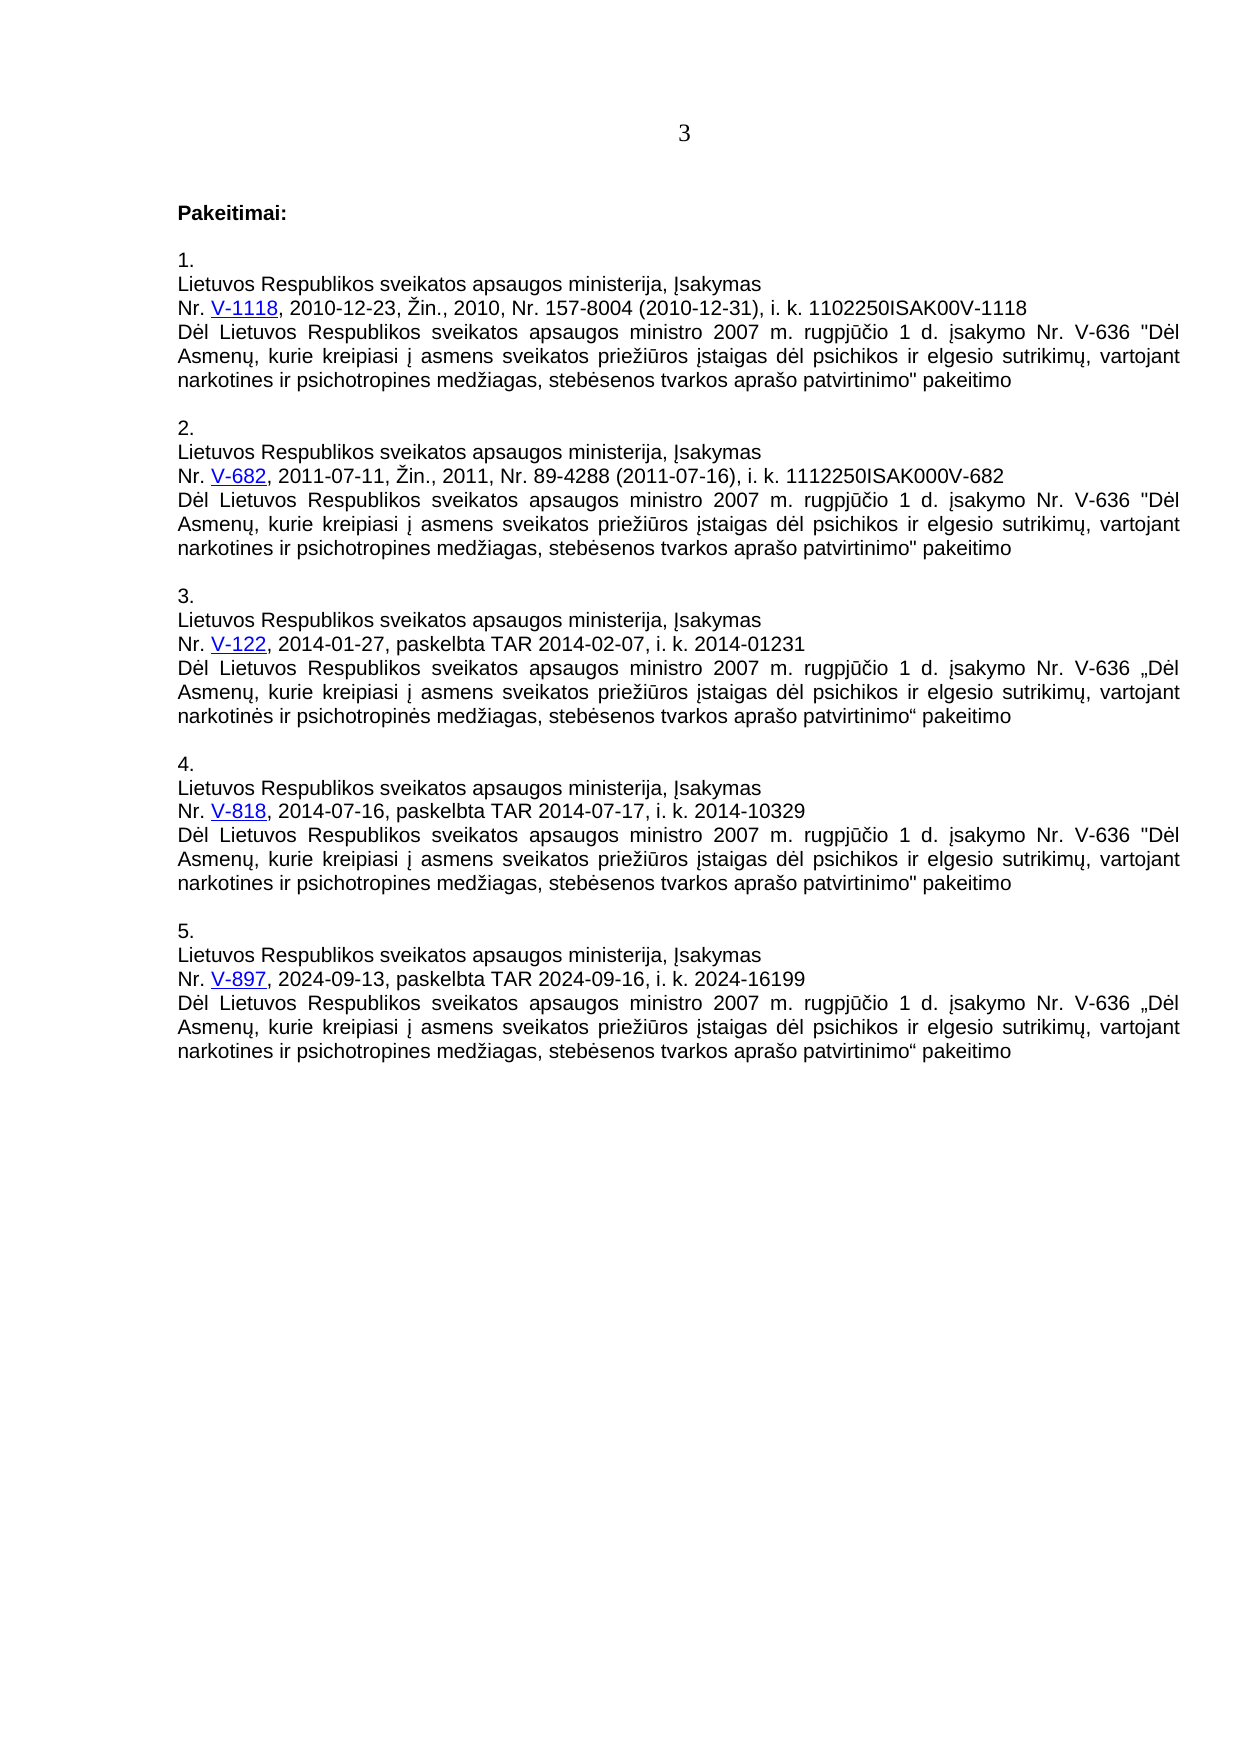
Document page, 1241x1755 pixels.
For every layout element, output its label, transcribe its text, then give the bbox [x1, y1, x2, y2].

text Pakeitimai: [177, 200, 1181, 224]
text Lietuvos Respublikos sveikatos apsaugos ministerija, Įsakymas [177, 943, 1181, 967]
text Lietuvos Respublikos sveikatos apsaugos ministerija, Įsakymas [177, 440, 1181, 464]
text Lietuvos Respublikos sveikatos apsaugos ministerija, Įsakymas [177, 775, 1181, 799]
text 4. [177, 751, 1181, 775]
text 5. [177, 919, 1181, 943]
text 3. [177, 584, 1181, 608]
text Nr. V-1118, 2010-12-23, Žin., 2010, Nr. 157-8004 (2010-12-31), i. k. 1102250ISAK00V-1118 [177, 296, 1181, 320]
text Dėl Lietuvos Respublikos sveikatos apsaugos ministro 2007 m. rugpjūčio 1 d. įsakymo Nr. V-636 „Dėl Asmenų, kurie kreipiasi į asmens sveikatos priežiūros įstaigas dėl psichikos ir elgesio sutrikimų, vartojant narkotinės ir psichotropinės medžiagas, stebėsenos tvarkos aprašo patvirtinimo“ pakeitimo [177, 656, 1181, 727]
text Nr. V-122, 2014-01-27, paskelbta TAR 2014-02-07, i. k. 2014-01231 [177, 632, 1181, 656]
text Nr. V-897, 2024-09-13, paskelbta TAR 2024-09-16, i. k. 2024-16199 [177, 967, 1181, 991]
text Nr. V-682, 2011-07-11, Žin., 2011, Nr. 89-4288 (2011-07-16), i. k. 1112250ISAK000V-682 [177, 464, 1181, 488]
text Dėl Lietuvos Respublikos sveikatos apsaugos ministro 2007 m. rugpjūčio 1 d. įsakymo Nr. V-636 "Dėl Asmenų, kurie kreipiasi į asmens sveikatos priežiūros įstaigas dėl psichikos ir elgesio sutrikimų, vartojant narkotines ir psichotropines medžiagas, stebėsenos tvarkos aprašo patvirtinimo" pakeitimo [177, 320, 1181, 392]
text Lietuvos Respublikos sveikatos apsaugos ministerija, Įsakymas [177, 272, 1181, 296]
text Dėl Lietuvos Respublikos sveikatos apsaugos ministro 2007 m. rugpjūčio 1 d. įsakymo Nr. V-636 „Dėl Asmenų, kurie kreipiasi į asmens sveikatos priežiūros įstaigas dėl psichikos ir elgesio sutrikimų, vartojant narkotines ir psichotropines medžiagas, stebėsenos tvarkos aprašo patvirtinimo“ pakeitimo [177, 991, 1181, 1063]
text Dėl Lietuvos Respublikos sveikatos apsaugos ministro 2007 m. rugpjūčio 1 d. įsakymo Nr. V-636 "Dėl Asmenų, kurie kreipiasi į asmens sveikatos priežiūros įstaigas dėl psichikos ir elgesio sutrikimų, vartojant narkotines ir psichotropines medžiagas, stebėsenos tvarkos aprašo patvirtinimo" pakeitimo [177, 488, 1181, 560]
text 2. [177, 416, 1181, 440]
text Lietuvos Respublikos sveikatos apsaugos ministerija, Įsakymas [177, 608, 1181, 632]
text 1. [177, 248, 1181, 272]
text Dėl Lietuvos Respublikos sveikatos apsaugos ministro 2007 m. rugpjūčio 1 d. įsakymo Nr. V-636 "Dėl Asmenų, kurie kreipiasi į asmens sveikatos priežiūros įstaigas dėl psichikos ir elgesio sutrikimų, vartojant narkotines ir psichotropines medžiagas, stebėsenos tvarkos aprašo patvirtinimo" pakeitimo [177, 823, 1181, 895]
text Nr. V-818, 2014-07-16, paskelbta TAR 2014-07-17, i. k. 2014-10329 [177, 799, 1181, 823]
